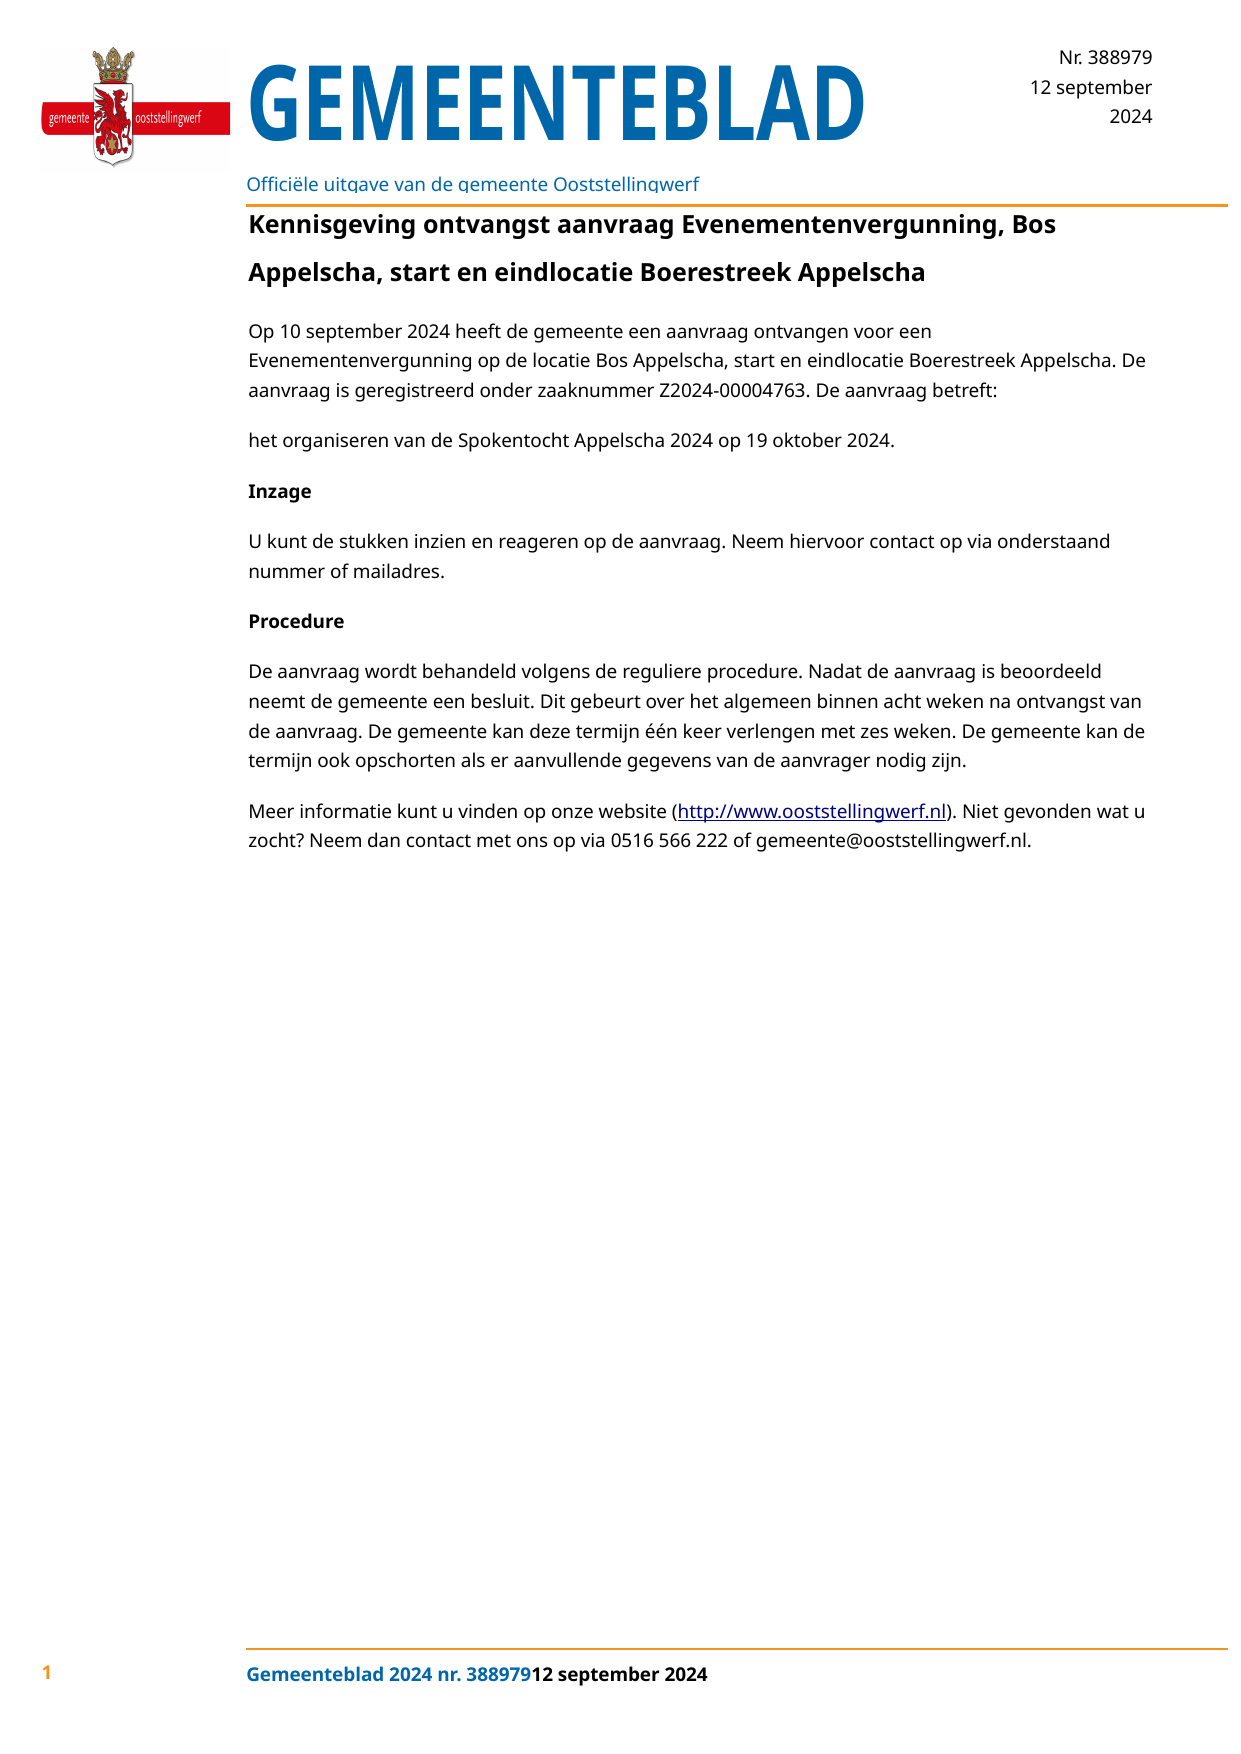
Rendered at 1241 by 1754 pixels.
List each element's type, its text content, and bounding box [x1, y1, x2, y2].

text Op 10 september 2024 heeft de gemeente een aanvraag ontvangen voor een Evenementenvergunning op de locatie Bos Appelscha, start en eindlocatie Boerestreek Appelscha. De aanvraag is geregistreerd onder zaaknummer Z2024-00004763. De aanvraag betreft: [248, 318, 1152, 403]
text De aanvraag wordt behandeld volgens de reguliere procedure. Nadat de aanvraag is beoordeeld neemt de gemeente een besluit. Dit gebeurt over het algemeen binnen acht weken na ontvangst van de aanvraag. De gemeente kan deze termijn één keer verlengen met zes weken. De gemeente kan de termijn ook opschorten als er aanvullende gegevens van de aanvrager nodig zijn. [248, 659, 1152, 773]
text Inzage [248, 478, 1152, 504]
text Meer informatie kunt u vinden op onze website (http://www.ooststellingwerf.nl). Niet gevonden wat u zocht? Neem dan contact met ons op via 0516 566 222 of gemeente@ooststellingwerf.nl. [248, 798, 1152, 853]
text Kennisgeving ontvangst aanvraag Evenementenvergunning, Bos Appelscha, start en eindlocatie Boerestreek Appelscha [248, 207, 1152, 288]
picture [41, 47, 231, 172]
text U kunt de stukken inzien en reageren op de aanvraag. Neem hiervoor contact op via onderstaand nummer of mailadres. [248, 528, 1152, 584]
text Procedure [248, 608, 1152, 634]
text het organiseren van de Spokentocht Appelscha 2024 op 19 oktober 2024. [248, 427, 1152, 453]
